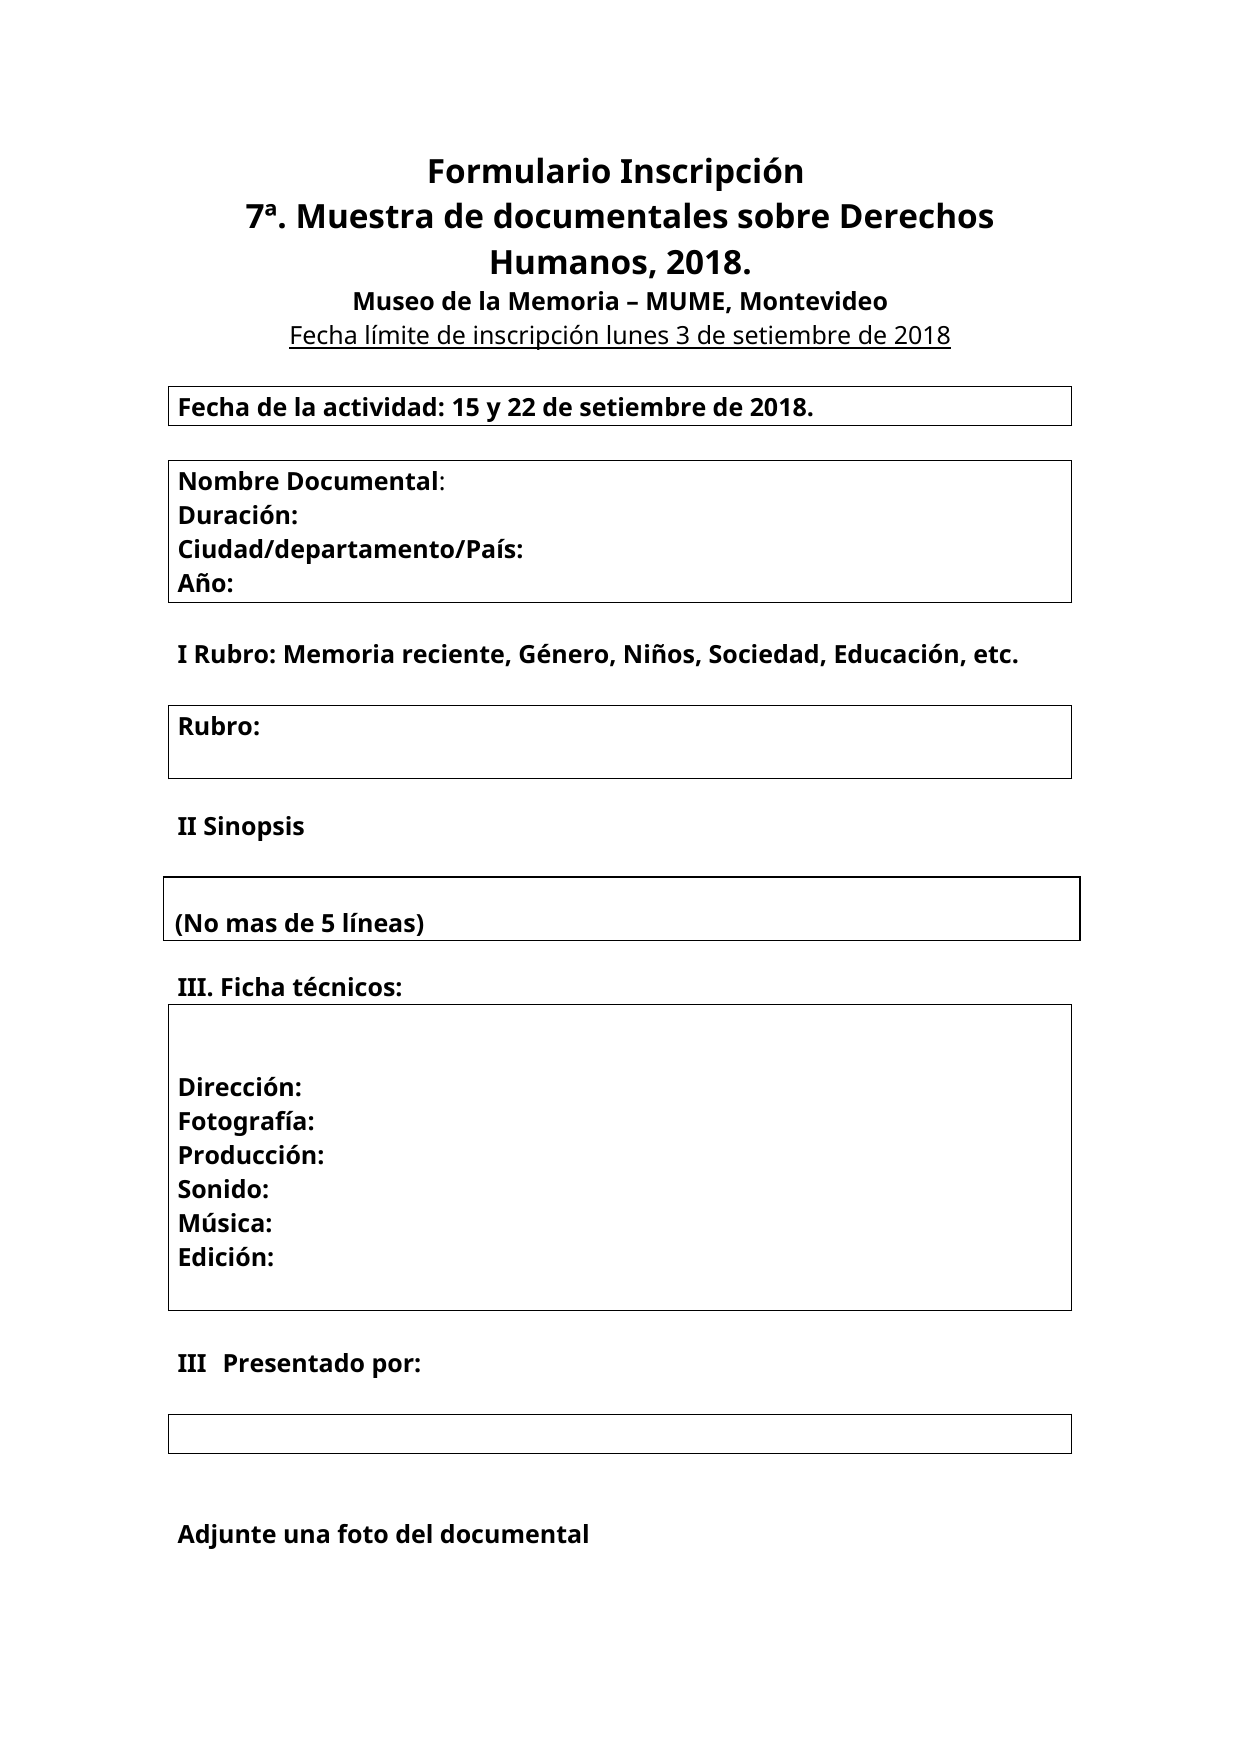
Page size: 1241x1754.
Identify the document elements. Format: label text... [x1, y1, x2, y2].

text Sonido: [177, 1172, 1063, 1206]
subtitle III. Ficha técnicos: [177, 970, 1063, 1004]
text Producción: [177, 1138, 1063, 1172]
text Formulario Inscripción [177, 148, 1063, 193]
subtitle I Rubro: Memoria reciente, Género, Niños, Sociedad, Educación, etc. [177, 637, 1063, 671]
text 7ª. Muestra de documentales sobre Derechos Humanos, 2018. [177, 193, 1063, 284]
text Fecha de la actividad: 15 y 22 de setiembre de 2018. [169, 387, 1071, 425]
text II Sinopsis [177, 808, 1063, 842]
text Dirección: [169, 1005, 1071, 1104]
text Año: [169, 563, 1071, 602]
text Duración: [177, 498, 1063, 532]
text Adjunte una foto del documental [177, 1517, 1063, 1551]
text Edición: [177, 1240, 1063, 1274]
text Fotografía: [177, 1104, 1063, 1138]
text Fecha límite de inscripción lunes 3 de setiembre de 2018 [177, 318, 1063, 352]
text Ciudad/departamento/País: [177, 532, 1063, 563]
table_header (No mas de 5 líneas) [164, 878, 1079, 940]
text Música: [177, 1206, 1063, 1240]
text Museo de la Memoria – MUME, Montevideo [177, 284, 1063, 318]
subtitle III Presentado por: [177, 1345, 1063, 1379]
text Rubro: [169, 706, 1071, 742]
text Nombre Documental: [169, 461, 1071, 498]
